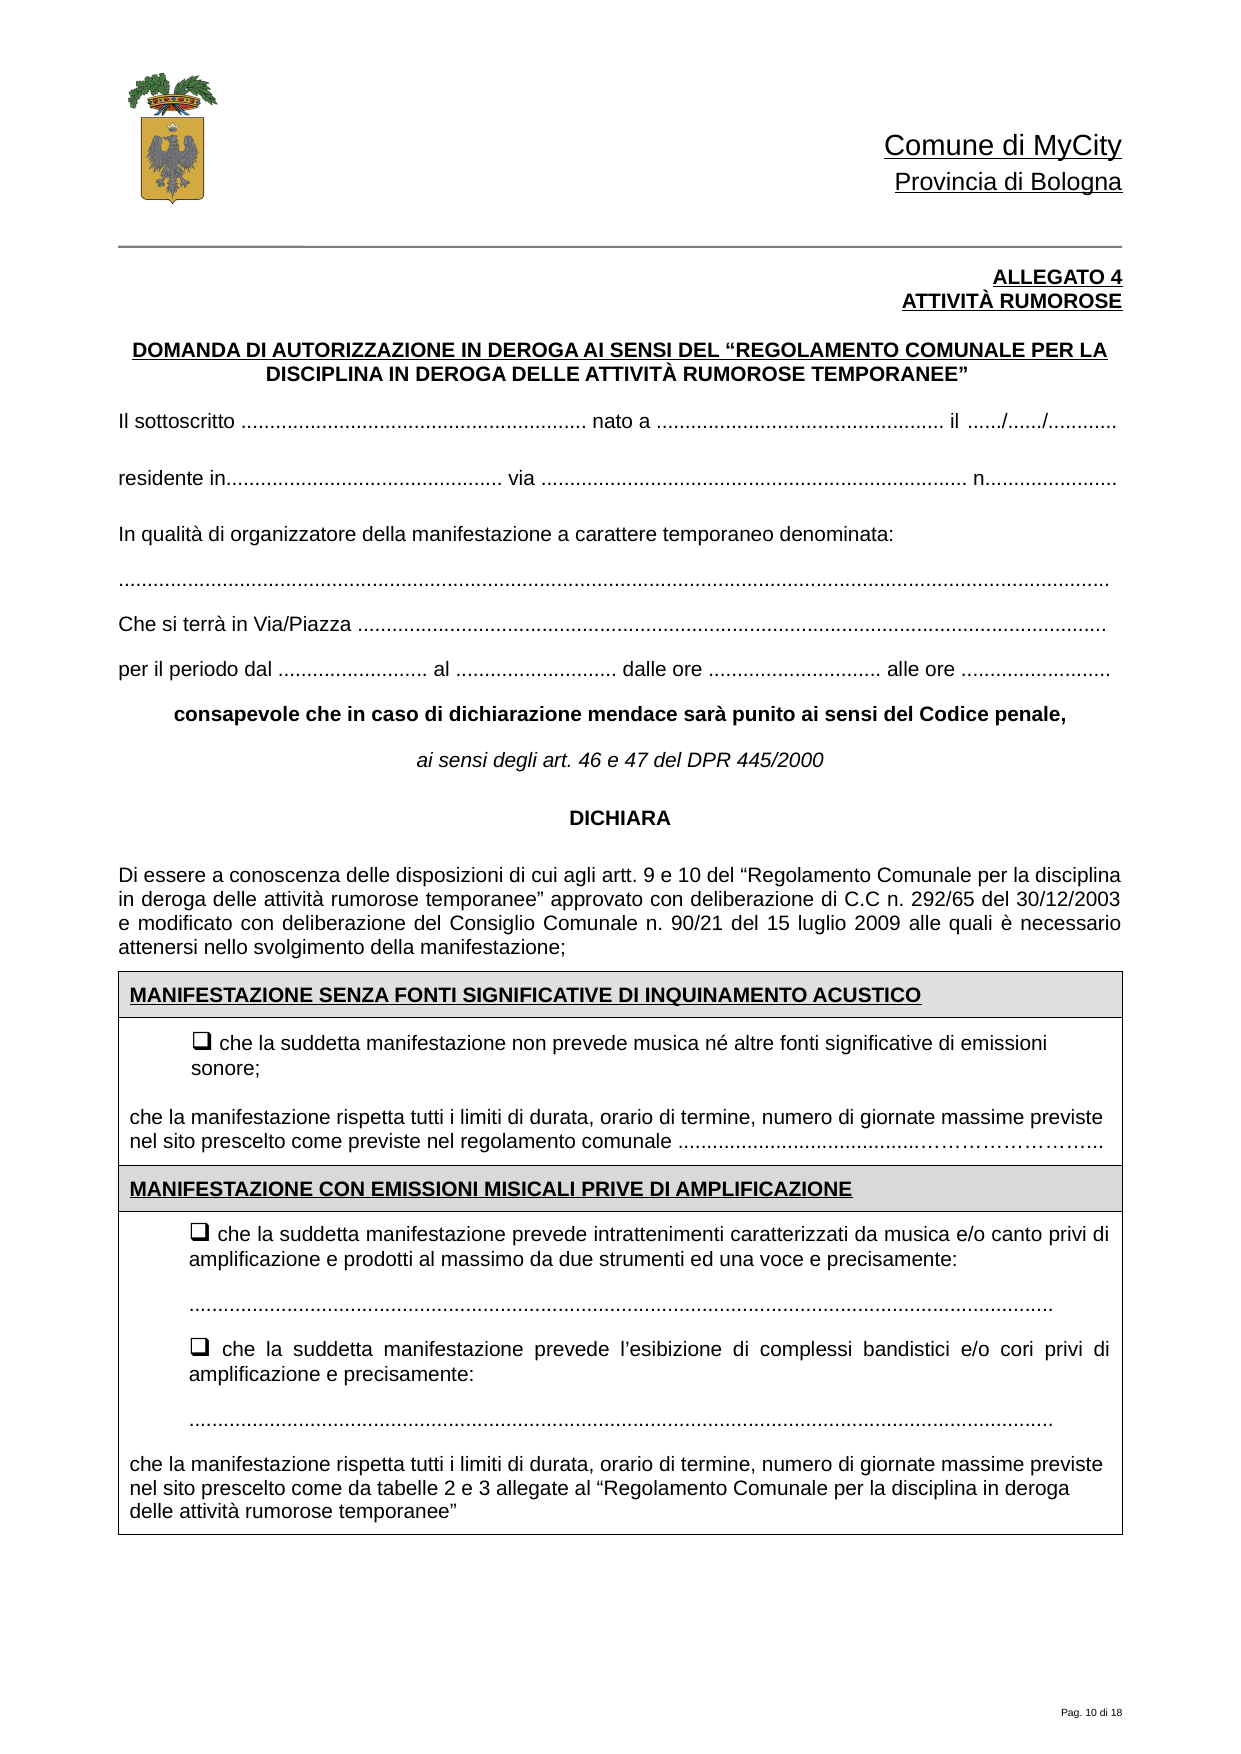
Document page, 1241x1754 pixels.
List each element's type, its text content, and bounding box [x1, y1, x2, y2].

text residente in................................................ via .......................................................................... n....................... [118, 465, 1122, 489]
table_cell  che la suddetta manifestazione prevede intrattenimenti caratterizzati da musica e/o canto privi di amplificazione e prodotti al massimo da due strumenti ed una voce e precisamente: ......................................................................................................................................................  che la suddetta manifestazione prevede l’esibizione di complessi bandistici e/o cori privi di amplificazione e precisamente: ...................................................................................................................................................... che la manifestazione rispetta tutti i limiti di durata, orario di termine, numero di giornate massime previste nel sito prescelto come da tabelle 2 e 3 allegate al “Regolamento Comunale per la disciplina in deroga delle attività rumorose temporanee” [119, 1212, 1122, 1534]
text ............................................................................................................................................................................ [118, 567, 1122, 591]
text Provincia di Bologna [224, 167, 1122, 196]
text per il periodo dal .......................... al ............................ dalle ore .............................. alle ore .......................... [118, 657, 1122, 681]
table_header MANIFESTAZIONE SENZA FONTI SIGNIFICATIVE DI INQUINAMENTO ACUSTICO [119, 972, 1122, 1017]
table_cell  che la suddetta manifestazione non prevede musica né altre fonti significative di emissioni sonore; che la manifestazione rispetta tutti i limiti di durata, orario di termine, numero di giornate massime previste nel sito prescelto come previste nel regolamento comunale ..........................................……………………... [119, 1018, 1122, 1165]
text Che si terrà in Via/Piazza .................................................................................................................................. [118, 612, 1122, 636]
text ALLEGATO 4 [118, 265, 1122, 289]
text In qualità di organizzatore della manifestazione a carattere temporaneo denominata: [118, 522, 1122, 546]
text Di essere a conoscenza delle disposizioni di cui agli artt. 9 e 10 del “Regolamento Comunale per la disciplina in deroga delle attività rumorose temporanee” approvato con deliberazione di C.C n. 292/65 del 30/12/2003 e modificato con deliberazione del Consiglio Comunale n. 90/21 del 15 luglio 2009 alle quali è necessario attenersi nello svolgimento della manifestazione; [118, 863, 1122, 959]
table_cell MANIFESTAZIONE CON EMISSIONI MISICALI PRIVE DI AMPLIFICAZIONE [119, 1166, 1122, 1211]
text ATTIVITÀ RUMOROSE [118, 289, 1122, 313]
text consapevole che in caso di dichiarazione mendace sarà punito ai sensi del Codice penale, [118, 701, 1122, 725]
text DOMANDA DI AUTORIZZAZIONE IN DEROGA AI SENSI DEL “REGOLAMENTO COMUNALE PER LA DISCIPLINA IN DEROGA DELLE ATTIVITÀ RUMOROSE TEMPORANEE” [118, 338, 1122, 386]
picture [122, 73, 224, 204]
text DICHIARA [118, 806, 1122, 829]
text ai sensi degli art. 46 e 47 del DPR 445/2000 [118, 748, 1122, 772]
text Il sottoscritto ............................................................ nato a .................................................. il ....../....../............ [118, 409, 1122, 433]
text Comune di MyCity [224, 128, 1122, 162]
